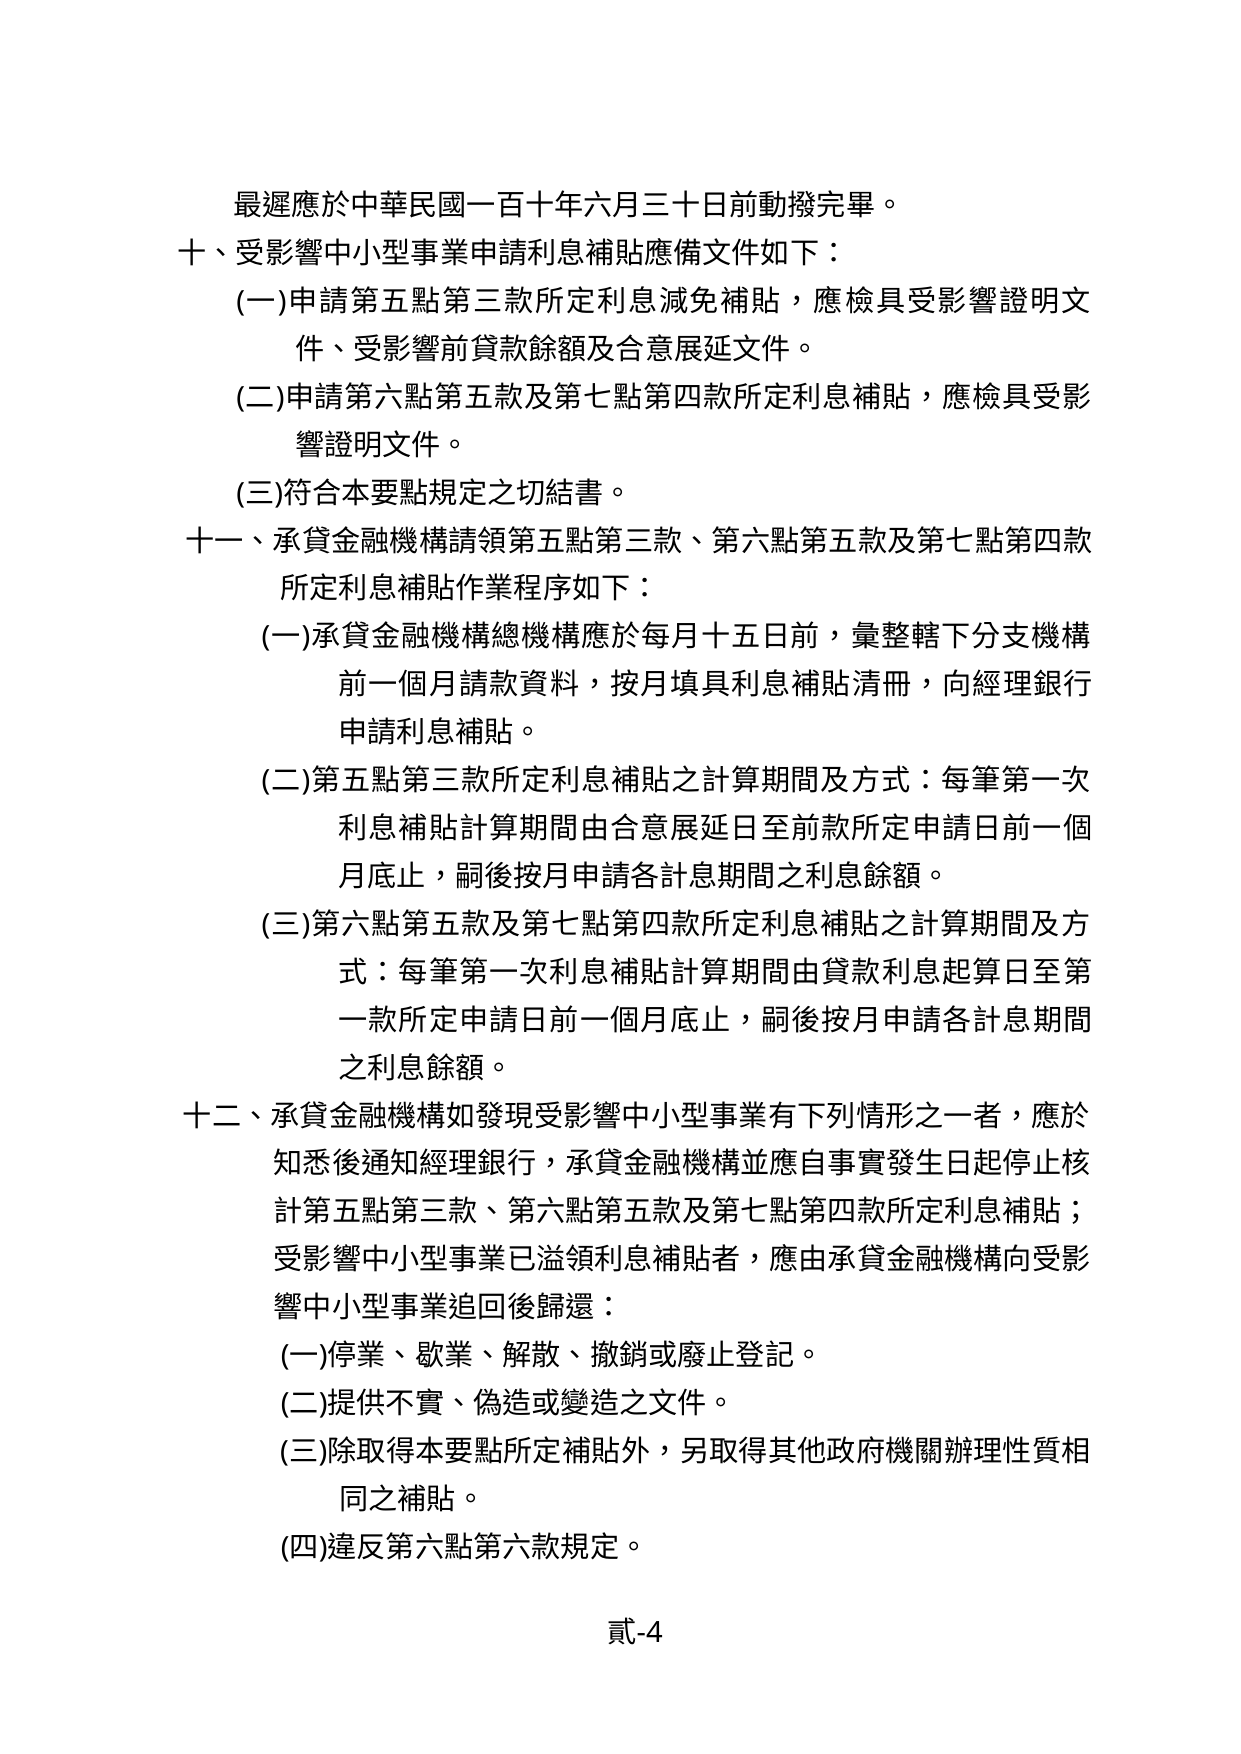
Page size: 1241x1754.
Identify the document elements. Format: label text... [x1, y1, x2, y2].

text (三)除取得本要點所定補貼外，另取得其他政府機關辦理性質相同之補貼。 [280, 1423, 1092, 1519]
text 十一、承貸金融機構請領第五點第三款、第六點第五款及第七點第四款所定利息補貼作業程序如下： [177, 513, 1092, 608]
text (三)第六點第五款及第七點第四款所定利息補貼之計算期間及方式：每筆第一次利息補貼計算期間由貸款利息起算日至第一款所定申請日前一個月底止，嗣後按月申請各計息期間之利息餘額。 [236, 896, 1092, 1088]
text (三)符合本要點規定之切結書。 [236, 465, 1092, 513]
text (二)提供不實、偽造或變造之文件。 [266, 1375, 1092, 1423]
text (一)承貸金融機構總機構應於每月十五日前，彙整轄下分支機構前一個月請款資料，按月填具利息補貼清冊，向經理銀行申請利息補貼。 [236, 608, 1092, 752]
text 最遲應於中華民國一百十年六月三十日前動撥完畢。 [177, 177, 1092, 225]
text (一)申請第五點第三款所定利息減免補貼，應檢具受影響證明文件、受影響前貸款餘額及合意展延文件。 [236, 273, 1092, 369]
text (二)第五點第三款所定利息補貼之計算期間及方式：每筆第一次 利息補貼計算期間由合意展延日至前款所定申請日前一個月底止，嗣後按月申請各計息期間之利息餘額。 [236, 752, 1092, 896]
text (二)申請第六點第五款及第七點第四款所定利息補貼，應檢具受影響證明文件。 [236, 369, 1092, 465]
text (一)停業、歇業、解散、撤銷或廢止登記。 [266, 1327, 1092, 1375]
text 十、受影響中小型事業申請利息補貼應備文件如下： [177, 225, 1092, 273]
text 十二、承貸金融機構如發現受影響中小型事業有下列情形之一者，應於知悉後通知經理銀行，承貸金融機構並應自事實發生日起停止核計第五點第三款、第六點第五款及第七點第四款所定利息補貼；受影響中小型事業已溢領利息補貼者，應由承貸金融機構向受影響中小型事業追回後歸還： [183, 1088, 1092, 1327]
text (四)違反第六點第六款規定。 [266, 1519, 1092, 1567]
